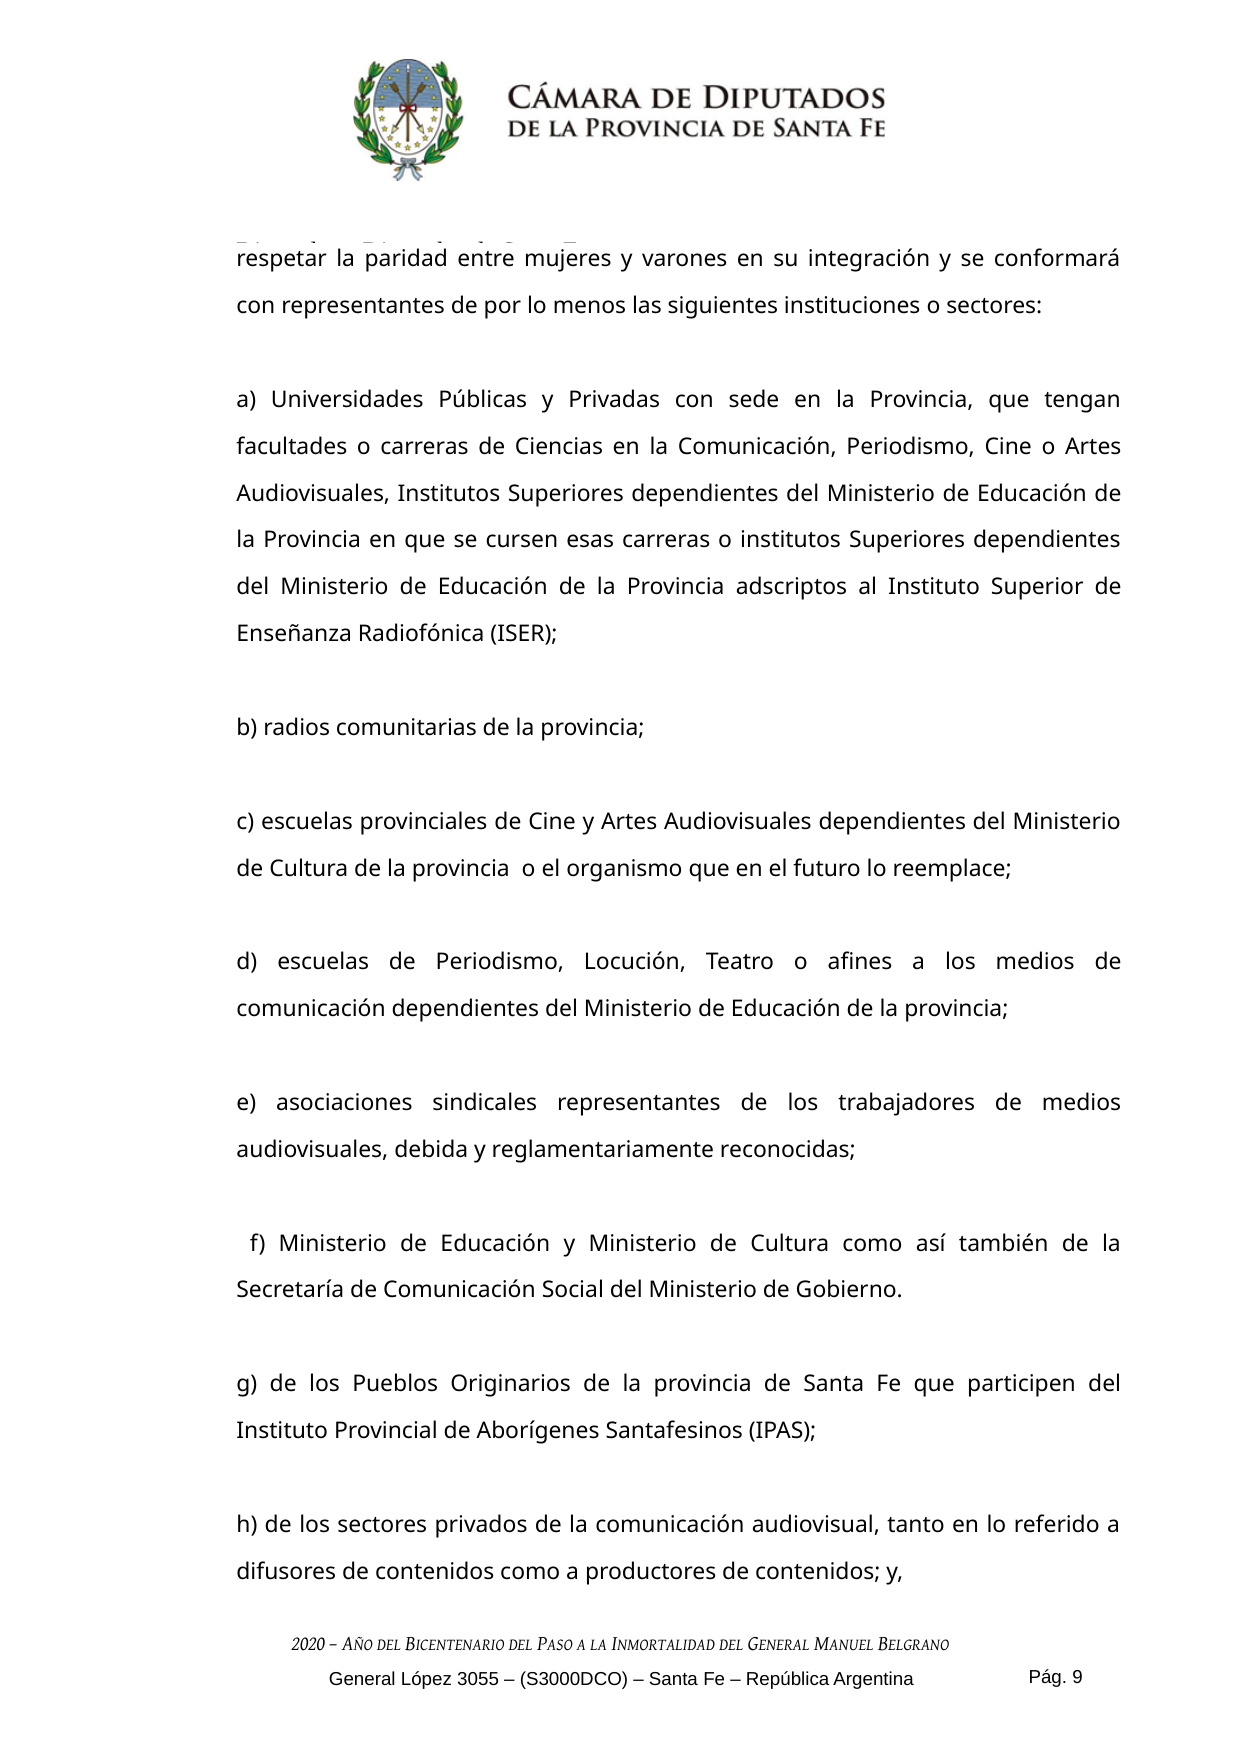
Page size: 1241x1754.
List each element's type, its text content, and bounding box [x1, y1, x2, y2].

text g) de los Pueblos Originarios de la provincia de Santa Fe que participen del Instituto Provincial de Aborígenes Santafesinos (IPAS); [236, 1367, 1122, 1445]
text “ARTÍCULO 28.- Créase el Consejo Consultivo de Medios de Comunicación Audiovisuales Públicos Santafesinos en la órbita de RADIO Y TELEVISIÓN SANTAFESINA SOCIEDAD DEL ESTADO, el que estará coordinado por una persona que ejercerá el cargo de Secretario Técnico designada por el Poder Ejecutivo provincial a propuesta del Consejo Consultivo. El Consejo Consultivo deberá respetar la paridad entre mujeres y varones en su integración y se conformará con representantes de por lo menos las siguientes instituciones o sectores: [236, 242, 1122, 320]
text f) Ministerio de Educación y Ministerio de Cultura como así también de la Secretaría de Comunicación Social del Ministerio de Gobierno. [236, 1227, 1122, 1305]
text d) escuelas de Periodismo, Locución, Teatro o afines a los medios de comunicación dependientes del Ministerio de Educación de la provincia; [236, 945, 1122, 1023]
text h) de los sectores privados de la comunicación audiovisual, tanto en lo referido a difusores de contenidos como a productores de contenidos; y, [236, 1508, 1122, 1586]
text b) radios comunitarias de la provincia; [236, 711, 1122, 742]
text c) escuelas provinciales de Cine y Artes Audiovisuales dependientes del Ministerio de Cultura de la provincia o el organismo que en el futuro lo reemplace; [236, 805, 1122, 883]
text e) asociaciones sindicales representantes de los trabajadores de medios audiovisuales, debida y reglamentariamente reconocidas; [236, 1086, 1122, 1164]
text a) Universidades Públicas y Privadas con sede en la Provincia, que tengan facultades o carreras de Ciencias en la Comunicación, Periodismo, Cine o Artes Audiovisuales, Institutos Superiores dependientes del Ministerio de Educación de la Provincia en que se cursen esas carreras o institutos Superiores dependientes del Ministerio de Educación de la Provincia adscriptos al Instituto Superior de Enseñanza Radiofónica (ISER); [236, 383, 1122, 648]
